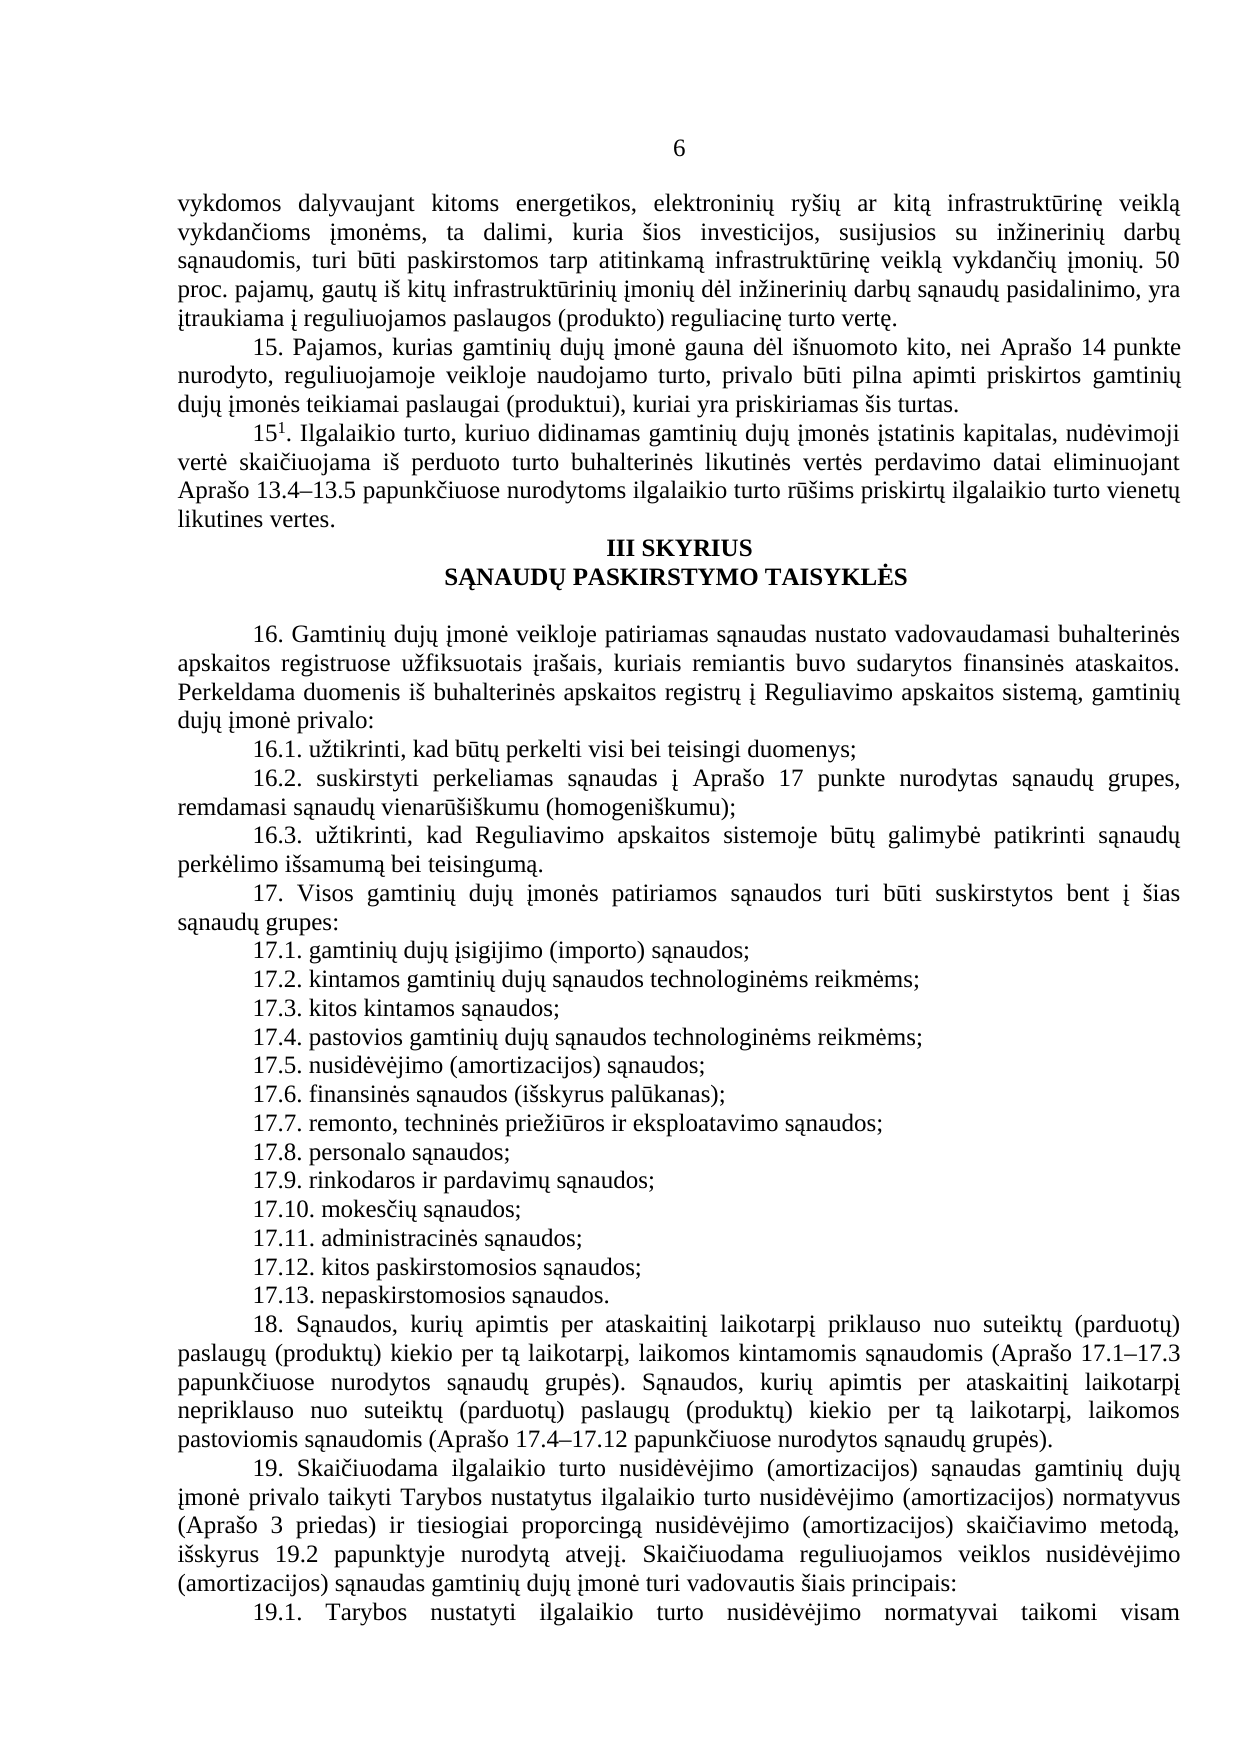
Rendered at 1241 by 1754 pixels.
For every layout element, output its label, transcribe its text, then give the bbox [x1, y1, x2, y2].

text 17.8. personalo sąnaudos; [177, 1137, 1181, 1166]
text 17.13. nepaskirstomosios sąnaudos. [177, 1281, 1181, 1309]
text 17.5. nusidėvėjimo (amortizacijos) sąnaudos; [177, 1051, 1181, 1079]
text 151. Ilgalaikio turto, kuriuo didinamas gamtinių dujų įmonės įstatinis kapitalas, nudėvimoji vertė skaičiuojama iš perduoto turto buhalterinės likutinės vertės perdavimo datai eliminuojant Aprašo 13.4–13.5 papunkčiuose nurodytoms ilgalaikio turto rūšims priskirtų ilgalaikio turto vienetų likutines vertes. [177, 418, 1181, 533]
text 16. Gamtinių dujų įmonė veikloje patiriamas sąnaudas nustato vadovaudamasi buhalterinės apskaitos registruose užfiksuotais įrašais, kuriais remiantis buvo sudarytos finansinės ataskaitos. Perkeldama duomenis iš buhalterinės apskaitos registrų į Reguliavimo apskaitos sistemą, gamtinių dujų įmonė privalo: [177, 619, 1181, 734]
text 17.10. mokesčių sąnaudos; [177, 1194, 1181, 1223]
text 17.4. pastovios gamtinių dujų sąnaudos technologinėms reikmėms; [177, 1022, 1181, 1051]
text 17.11. administracinės sąnaudos; [177, 1223, 1181, 1252]
text III SKYRIUS [177, 533, 1181, 562]
text 17.3. kitos kintamos sąnaudos; [177, 993, 1181, 1022]
text 17. Visos gamtinių dujų įmonės patiriamos sąnaudos turi būti suskirstytos bent į šias sąnaudų grupes: [177, 878, 1181, 936]
text 16.2. suskirstyti perkeliamas sąnaudas į Aprašo 17 punkte nurodytas sąnaudų grupes, remdamasi sąnaudų vienarūšiškumu (homogeniškumu); [177, 763, 1181, 821]
text SĄNAUDŲ PASKIRSTYMO TAISYKLĖS [177, 562, 1181, 591]
text 19.1. Tarybos nustatyti ilgalaikio turto nusidėvėjimo normatyvai taikomi visam [177, 1597, 1181, 1626]
text vykdomos dalyvaujant kitoms energetikos, elektroninių ryšių ar kitą infrastruktūrinę veiklą vykdančioms įmonėms, ta dalimi, kuria šios investicijos, susijusios su inžinerinių darbų sąnaudomis, turi būti paskirstomos tarp atitinkamą infrastruktūrinę veiklą vykdančių įmonių. 50 proc. pajamų, gautų iš kitų infrastruktūrinių įmonių dėl inžinerinių darbų sąnaudų pasidalinimo, yra įtraukiama į reguliuojamos paslaugos (produkto) reguliacinę turto vertę. [177, 188, 1181, 332]
text 17.12. kitos paskirstomosios sąnaudos; [177, 1252, 1181, 1281]
text 15. Pajamos, kurias gamtinių dujų įmonė gauna dėl išnuomoto kito, nei Aprašo 14 punkte nurodyto, reguliuojamoje veikloje naudojamo turto, privalo būti pilna apimti priskirtos gamtinių dujų įmonės teikiamai paslaugai (produktui), kuriai yra priskiriamas šis turtas. [177, 332, 1181, 418]
text 17.6. finansinės sąnaudos (išskyrus palūkanas); [177, 1079, 1181, 1108]
text 16.1. užtikrinti, kad būtų perkelti visi bei teisingi duomenys; [177, 734, 1181, 763]
text 16.3. užtikrinti, kad Reguliavimo apskaitos sistemoje būtų galimybė patikrinti sąnaudų perkėlimo išsamumą bei teisingumą. [177, 821, 1181, 878]
text 17.1. gamtinių dujų įsigijimo (importo) sąnaudos; [177, 936, 1181, 964]
text 17.2. kintamos gamtinių dujų sąnaudos technologinėms reikmėms; [177, 964, 1181, 993]
text 19. Skaičiuodama ilgalaikio turto nusidėvėjimo (amortizacijos) sąnaudas gamtinių dujų įmonė privalo taikyti Tarybos nustatytus ilgalaikio turto nusidėvėjimo (amortizacijos) normatyvus (Aprašo 3 priedas) ir tiesiogiai proporcingą nusidėvėjimo (amortizacijos) skaičiavimo metodą, išskyrus 19.2 papunktyje nurodytą atvejį. Skaičiuodama reguliuojamos veiklos nusidėvėjimo (amortizacijos) sąnaudas gamtinių dujų įmonė turi vadovautis šiais principais: [177, 1453, 1181, 1597]
text 18. Sąnaudos, kurių apimtis per ataskaitinį laikotarpį priklauso nuo suteiktų (parduotų) paslaugų (produktų) kiekio per tą laikotarpį, laikomos kintamomis sąnaudomis (Aprašo 17.1–17.3 papunkčiuose nurodytos sąnaudų grupės). Sąnaudos, kurių apimtis per ataskaitinį laikotarpį nepriklauso nuo suteiktų (parduotų) paslaugų (produktų) kiekio per tą laikotarpį, laikomos pastoviomis sąnaudomis (Aprašo 17.4–17.12 papunkčiuose nurodytos sąnaudų grupės). [177, 1309, 1181, 1453]
text 17.9. rinkodaros ir pardavimų sąnaudos; [177, 1166, 1181, 1194]
text 17.7. remonto, techninės priežiūros ir eksploatavimo sąnaudos; [177, 1108, 1181, 1137]
